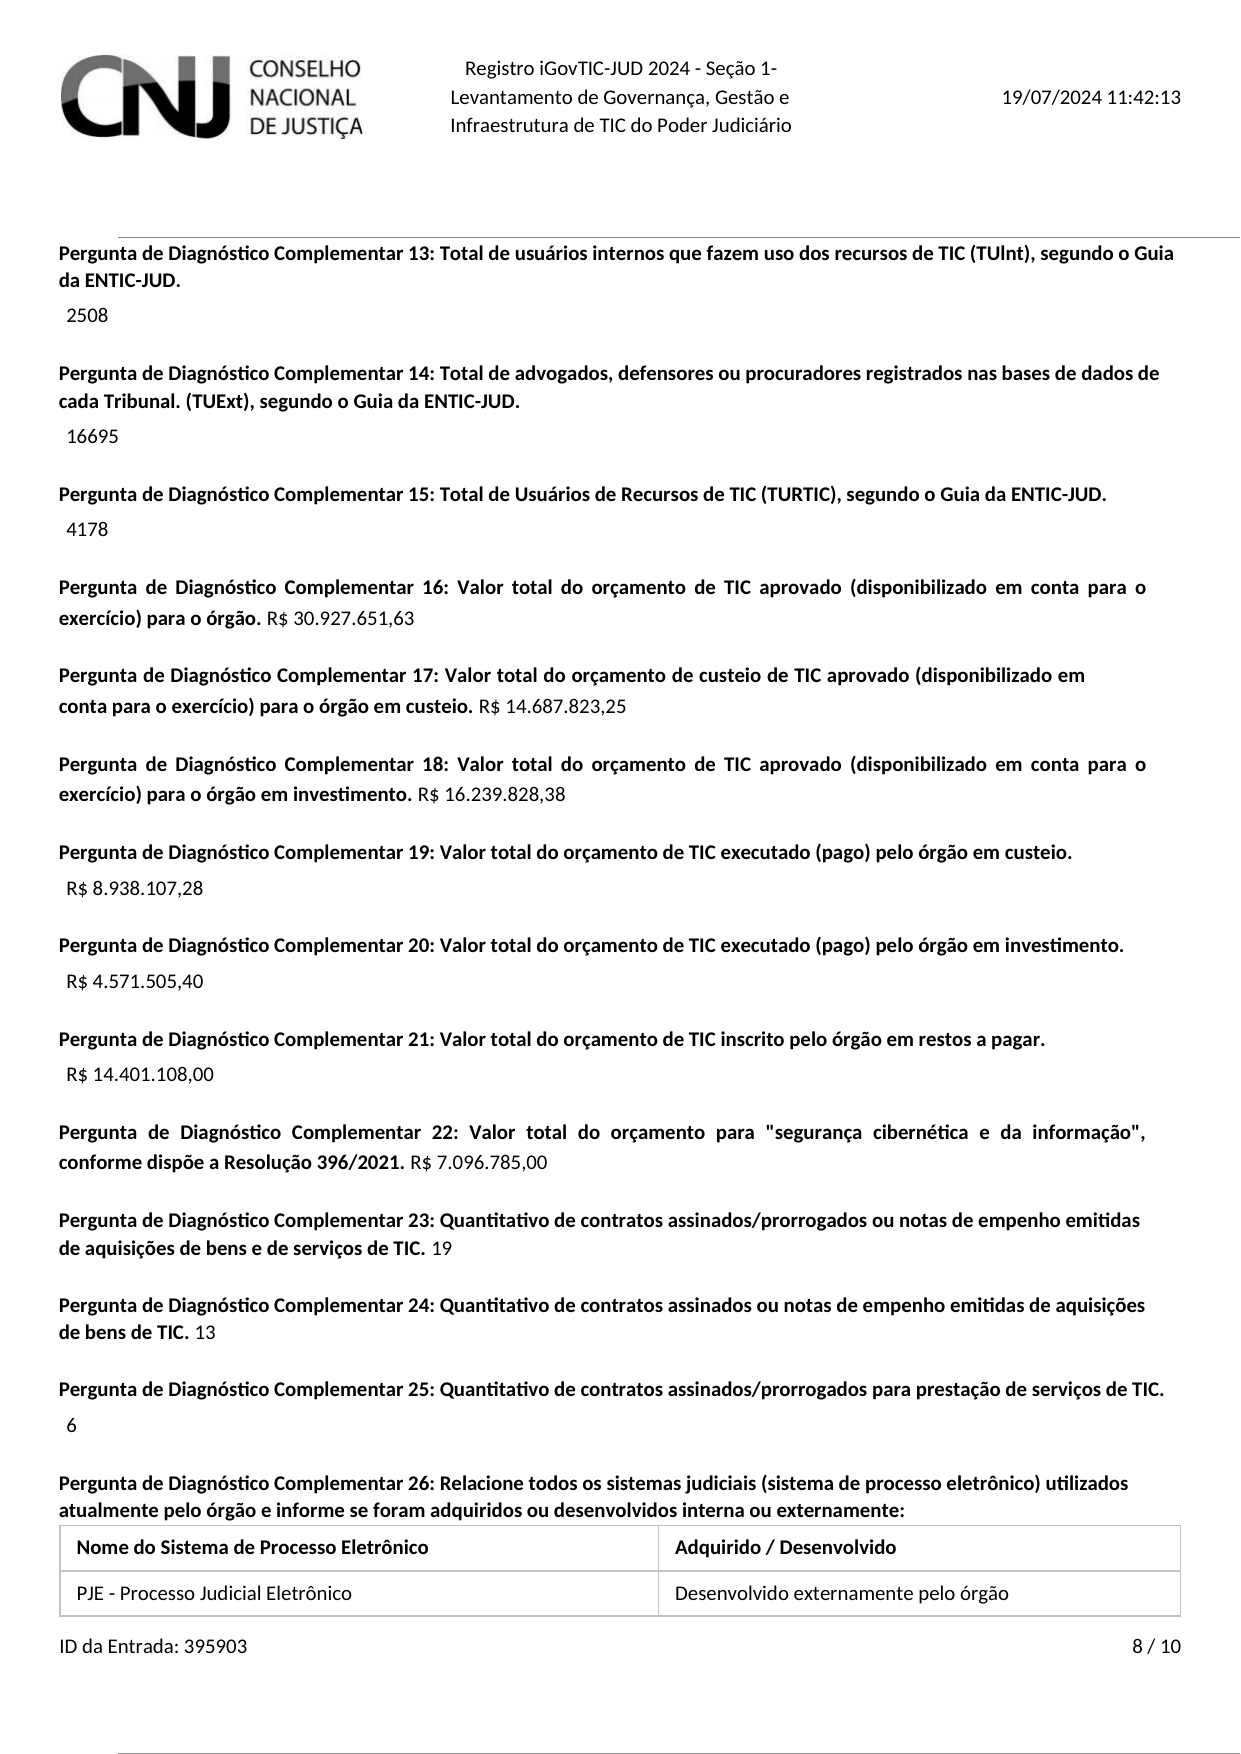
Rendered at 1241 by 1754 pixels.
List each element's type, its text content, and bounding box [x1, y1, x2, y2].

text Pergunta de Diagnóstico Complementar 13: Total de usuários internos que fazem uso dos recursos de TIC (TUlnt), segundo o Guia da ENTIC-JUD. [58, 213, 1181, 293]
text Pergunta de Diagnóstico Complementar 17: Valor total do orçamento de custeio de TIC aprovado (disponibilizado em conta para o exercício) para o órgão em custeio. R$ 14.687.823,25 [58, 663, 1088, 718]
text Pergunta de Diagnóstico Complementar 19: Valor total do orçamento de TIC executado (pago) pelo órgão em custeio. [58, 839, 1181, 865]
text 16695 [66, 423, 1173, 449]
text 6 [66, 1412, 1173, 1437]
text Pergunta de Diagnóstico Complementar 14: Total de advogados, defensores ou procuradores registrados nas bases de dados de cada Tribunal. (TUExt), segundo o Guia da ENTIC-JUD. [58, 361, 1181, 413]
table_header Nome do Sistema de Processo Eletrônico [61, 1526, 658, 1570]
text 4178 [66, 516, 1173, 542]
text Pergunta de Diagnóstico Complementar 16: Valor total do orçamento de TIC aprovado (disponibilizado em conta para o exercício) para o órgão. R$ 30.927.651,63 [58, 574, 1148, 630]
text Pergunta de Diagnóstico Complementar 26: Relacione todos os sistemas judiciais (sistema de processo eletrônico) utilizados atualmente pelo órgão e informe se foram adquiridos ou desenvolvidos interna ou externamente: [58, 1470, 1181, 1523]
text R$ 4.571.505,40 [66, 968, 1173, 993]
table_header Adquirido / Desenvolvido [659, 1526, 1180, 1570]
text R$ 8.938.107,28 [66, 875, 1173, 900]
text R$ 14.401.108,00 [66, 1061, 1173, 1087]
text Pergunta de Diagnóstico Complementar 18: Valor total do orçamento de TIC aprovado (disponibilizado em conta para o exercício) para o órgão em investimento. R$ 16.239.828,38 [58, 751, 1148, 807]
text 2508 [66, 303, 1173, 328]
text Pergunta de Diagnóstico Complementar 20: Valor total do orçamento de TIC executado (pago) pelo órgão em investimento. [58, 933, 1181, 958]
text Pergunta de Diagnóstico Complementar 24: Quantitativo de contratos assinados ou notas de empenho emitidas de aquisições de bens de TIC. 13 [58, 1292, 1149, 1345]
text Pergunta de Diagnóstico Complementar 25: Quantitativo de contratos assinados/prorrogados para prestação de serviços de TIC. [58, 1377, 1181, 1402]
table_cell Desenvolvido externamente pelo órgão [659, 1572, 1180, 1615]
text Pergunta de Diagnóstico Complementar 22: Valor total do orçamento para "segurança cibernética e da informação", conforme dispõe a Resolução 396/2021. R$ 7.096.785,00 [58, 1119, 1148, 1175]
text Pergunta de Diagnóstico Complementar 15: Total de Usuários de Recursos de TIC (TURTIC), segundo o Guia da ENTIC-JUD. [58, 481, 1181, 507]
text Pergunta de Diagnóstico Complementar 21: Valor total do orçamento de TIC inscrito pelo órgão em restos a pagar. [58, 1026, 1181, 1051]
text Pergunta de Diagnóstico Complementar 23: Quantitativo de contratos assinados/prorrogados ou notas de empenho emitidas de aquisições de bens e de serviços de TIC. 19 [58, 1207, 1149, 1260]
table_cell PJE - Processo Judicial Eletrônico [61, 1572, 658, 1615]
